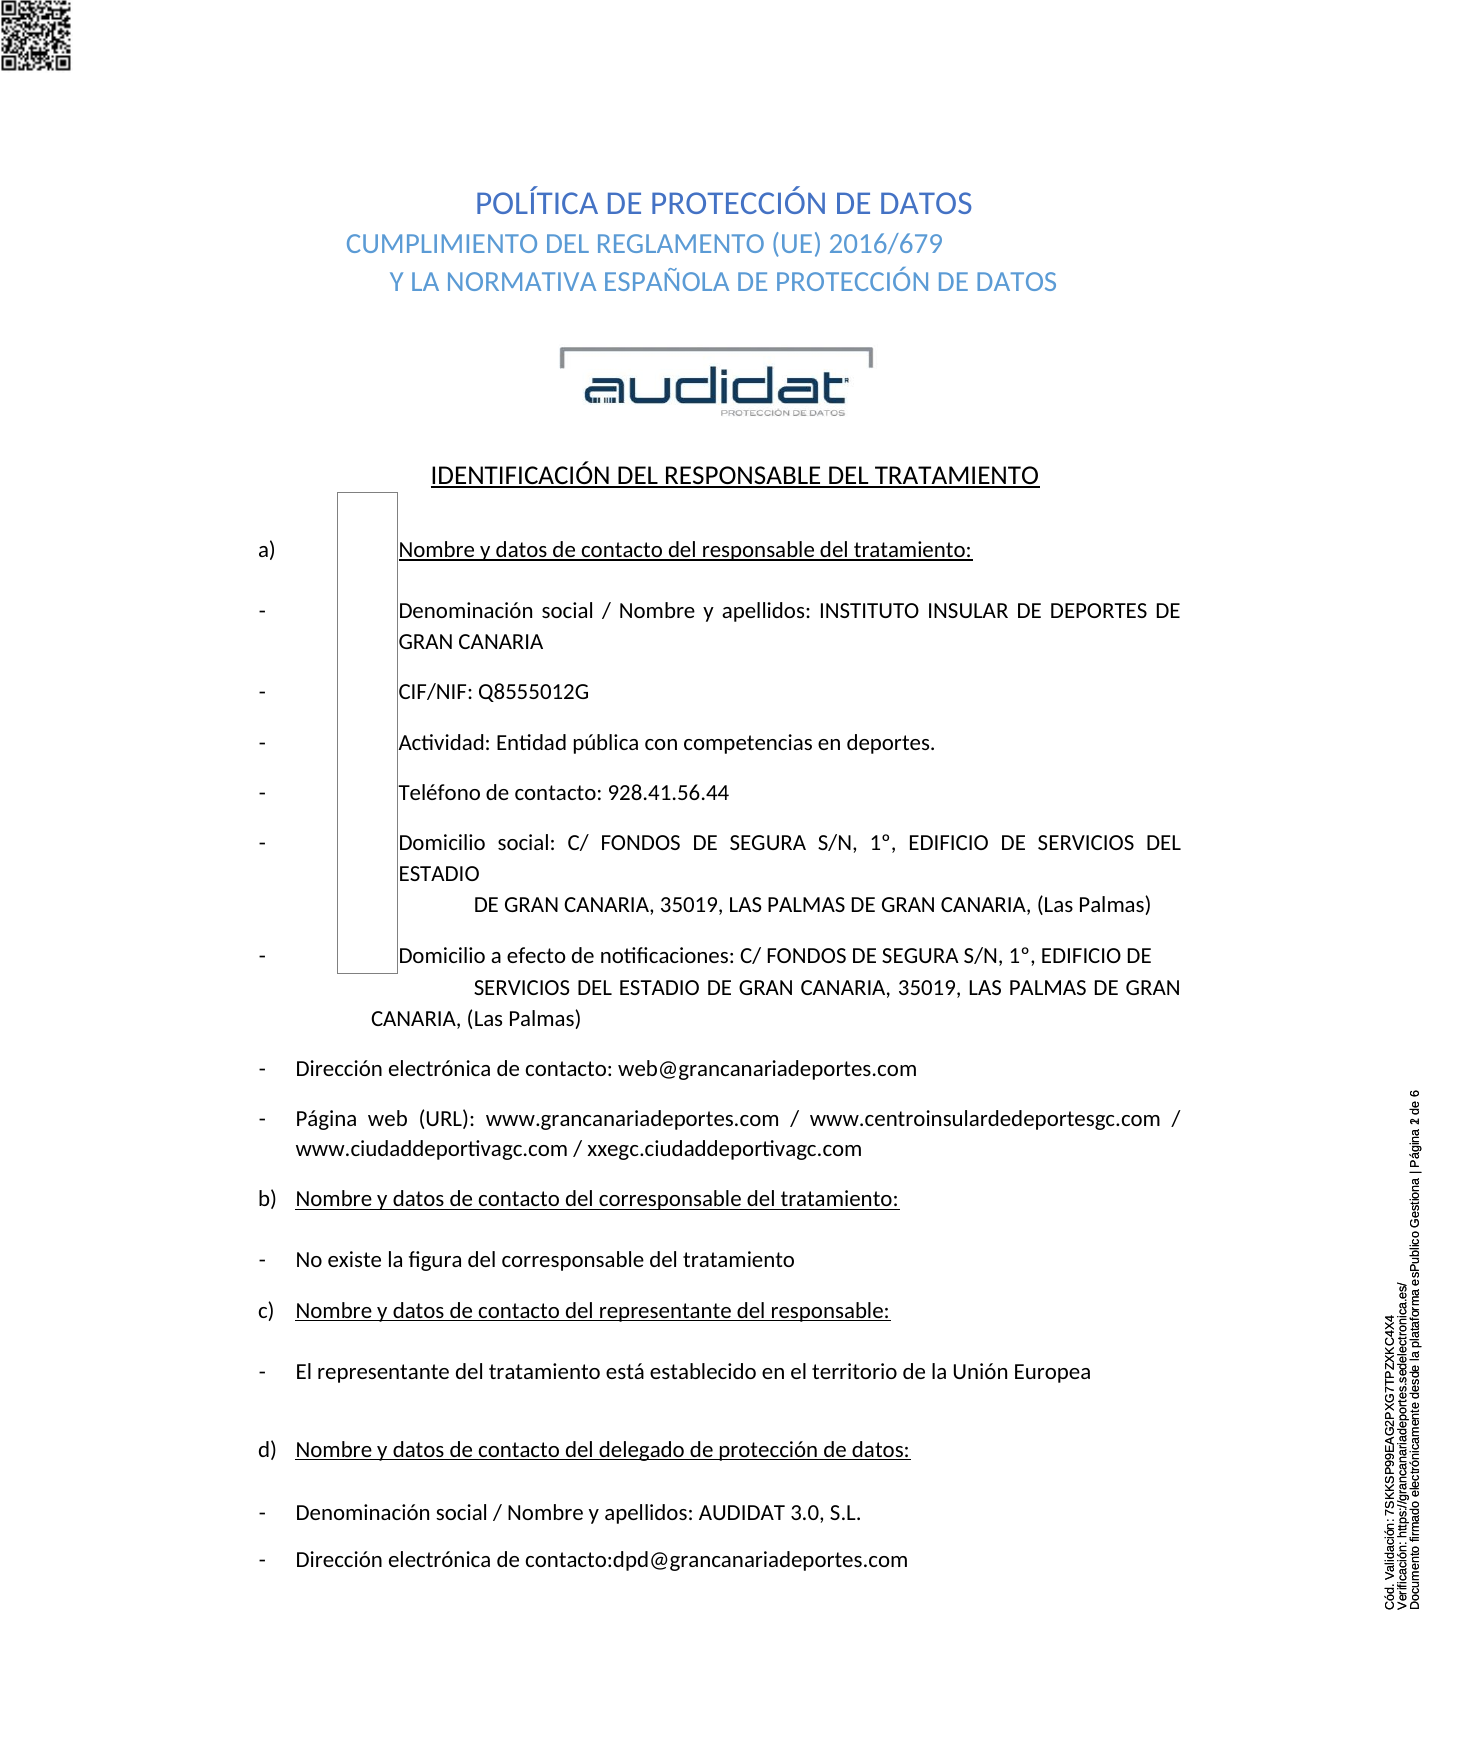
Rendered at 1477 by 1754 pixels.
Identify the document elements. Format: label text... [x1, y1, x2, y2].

list Nombre y datos de contacto del delegado de protección de datos: [258, 1435, 1182, 1463]
list Nombre y datos de contacto del responsable del tratamiento: [258, 535, 337, 563]
list Teléfono de contacto: 928.41.56.44 [398, 778, 1182, 806]
list Actividad: Entidad pública con competencias en deportes. [398, 728, 1182, 756]
list [258, 596, 337, 655]
text SERVICIOS DEL ESTADIO DE GRAN CANARIA, 35019, LAS PALMAS DE GRAN CANARIA, (Las Palmas) [371, 973, 1182, 1032]
list Dirección electrónica de contacto:dpd@grancanariadeportes.com [258, 1546, 1182, 1573]
list Domicilio social: C/ FONDOS DE SEGURA S/N, 1º, EDIFICIO DE SERVICIOS DEL ESTADIO [398, 828, 1182, 887]
list [338, 677, 397, 705]
text DE GRAN CANARIA, 35019, LAS PALMAS DE GRAN CANARIA, (Las Palmas) [398, 891, 1182, 919]
list [258, 828, 337, 887]
list [338, 941, 397, 969]
list Nombre y datos de contacto del responsable del tratamiento: [398, 535, 1182, 563]
list Nombre y datos de contacto del responsable del tratamiento: [338, 535, 397, 563]
list [338, 596, 397, 655]
list Dirección electrónica de contacto: web@grancanariadeportes.com [258, 1054, 1182, 1082]
text IDENTIFICACIÓN DEL RESPONSABLE DEL TRATAMIENTO [295, 458, 1180, 491]
list No existe la figura del corresponsable del tratamiento [258, 1246, 1182, 1274]
text POLÍTICA DE PROTECCIÓN DE DATOS [475, 182, 1182, 222]
list Página web (URL): www.grancanariadeportes.com / www.centroinsulardedeportesgc.com / www.ciudaddeportivagc.com / xxegc.ciudaddeportivagc.com [258, 1104, 1182, 1162]
list [258, 728, 337, 756]
list [338, 778, 397, 806]
list [258, 677, 337, 705]
list Nombre y datos de contacto del corresponsable del tratamiento: [258, 1184, 1182, 1213]
list Domicilio a efecto de notificaciones: C/ FONDOS DE SEGURA S/N, 1º, EDIFICIO DE [398, 941, 1182, 969]
list El representante del tratamiento está establecido en el territorio de la Unión Europea [258, 1357, 1182, 1385]
list Denominación social / Nombre y apellidos: INSTITUTO INSULAR DE DEPORTES DE GRAN CANARIA [398, 596, 1182, 655]
list [338, 828, 397, 887]
list CIF/NIF: Q8555012G [398, 677, 1182, 705]
list [258, 778, 337, 806]
list [258, 941, 337, 969]
list [338, 728, 397, 756]
list Nombre y datos de contacto del representante del responsable: [258, 1296, 1182, 1324]
text CUMPLIMIENTO DEL REGLAMENTO (UE) 2016/679 [295, 225, 1023, 261]
text Y LA NORMATIVA ESPAÑOLA DE PROTECCIÓN DE DATOS [389, 263, 1182, 299]
list Denominación social / Nombre y apellidos: AUDIDAT 3.0, S.L. [258, 1497, 1182, 1526]
